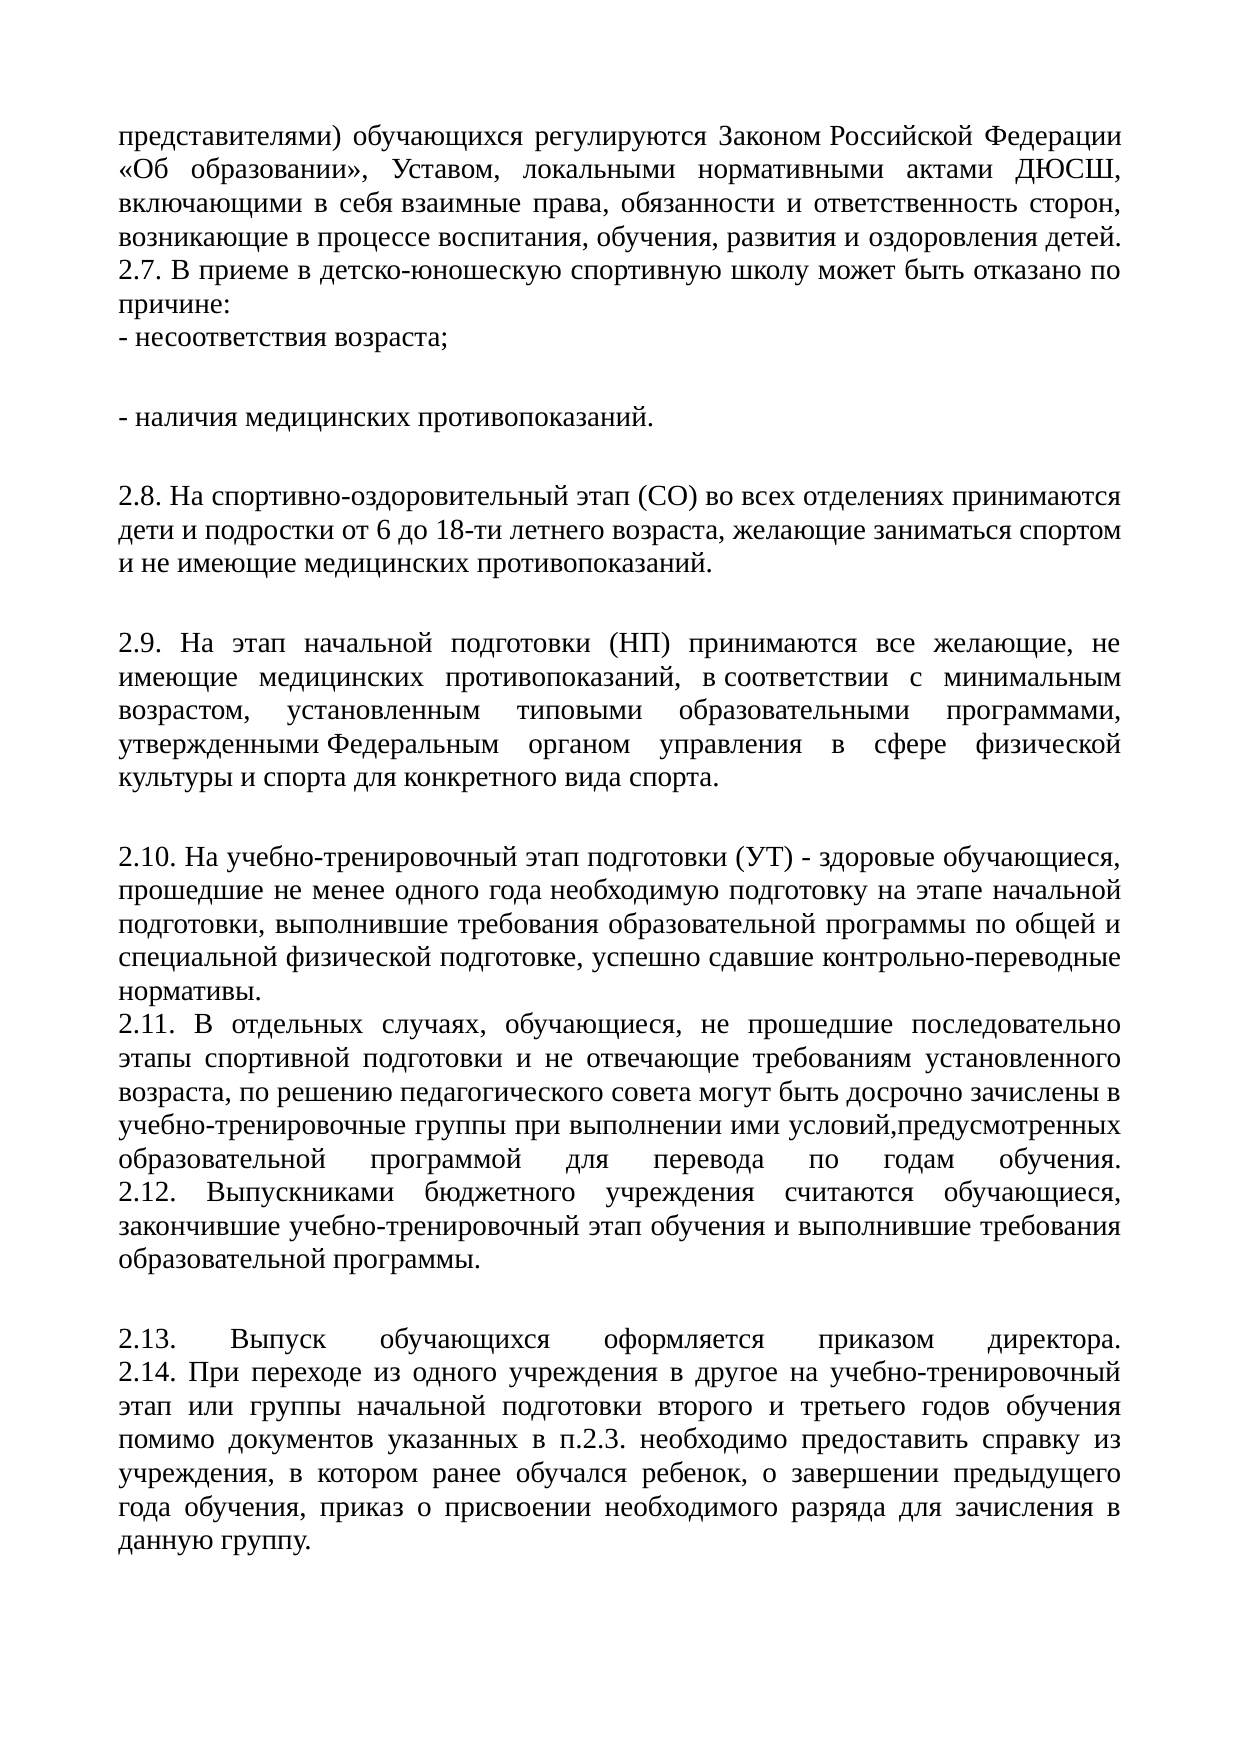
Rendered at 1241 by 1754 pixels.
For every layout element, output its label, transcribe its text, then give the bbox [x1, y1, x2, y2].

list 2.13. Выпуск обучающихся оформляется приказом директора. 2.14. При переходе из одного учреждения в другое на учебно-тренировочный этап или группы начальной подготовки второго и третьего годов обучения помимо документов указанных в п.2.3. необходимо предоставить справку из учреждения, в котором ранее обучался ребенок, о завершении предыдущего года обучения, приказ о присвоении необходимого разряда для зачисления в данную группу. [118, 1287, 1122, 1556]
list представителями) обучающихся регулируются Законом Российской Федерации «Об образовании», Уставом, локальными нормативными актами ДЮСШ, включающими в себя взаимные права, обязанности и ответственность сторон, возникающие в процессе воспитания, обучения, развития и оздоровления детей. 2.7. В приеме в детско-юношескую спортивную школу может быть отказано по причине: - несоответствия возраста; [118, 118, 1122, 353]
list 2.8. На спортивно-оздоровительный этап (СО) во всех отделениях принимаются дети и подростки от 6 до 18-ти летнего возраста, желающие заниматься спортом и не имеющие медицинских противопоказаний. [118, 445, 1122, 579]
list 2.9. На этап начальной подготовки (НП) принимаются все желающие, не имеющие медицинских противопоказаний, в соответствии с минимальным возрастом, установленным типовыми образовательными программами, утвержденными Федеральным органом управления в сфере физической культуры и спорта для конкретного вида спорта. [118, 592, 1122, 793]
list 2.10. На учебно-тренировочный этап подготовки (УТ) - здоровые обучающиеся, прошедшие не менее одного года необходимую подготовку на этапе начальной подготовки, выполнившие требования образовательной программы по общей и специальной физической подготовке, успешно сдавшие контрольно-переводные нормативы. 2.11. В отдельных случаях, обучающиеся, не прошедшие последовательно этапы спортивной подготовки и не отвечающие требованиям установленного возраста, по решению педагогического совета могут быть досрочно зачислены в учебно-тренировочные группы при выполнении ими условий,предусмотренных образовательной программой для перевода по годам обучения. 2.12. Выпускниками бюджетного учреждения считаются обучающиеся, закончившие учебно-тренировочный этап обучения и выполнившие требования образовательной программы. [118, 805, 1122, 1275]
list - наличия медицинских противопоказаний. [118, 365, 1122, 432]
